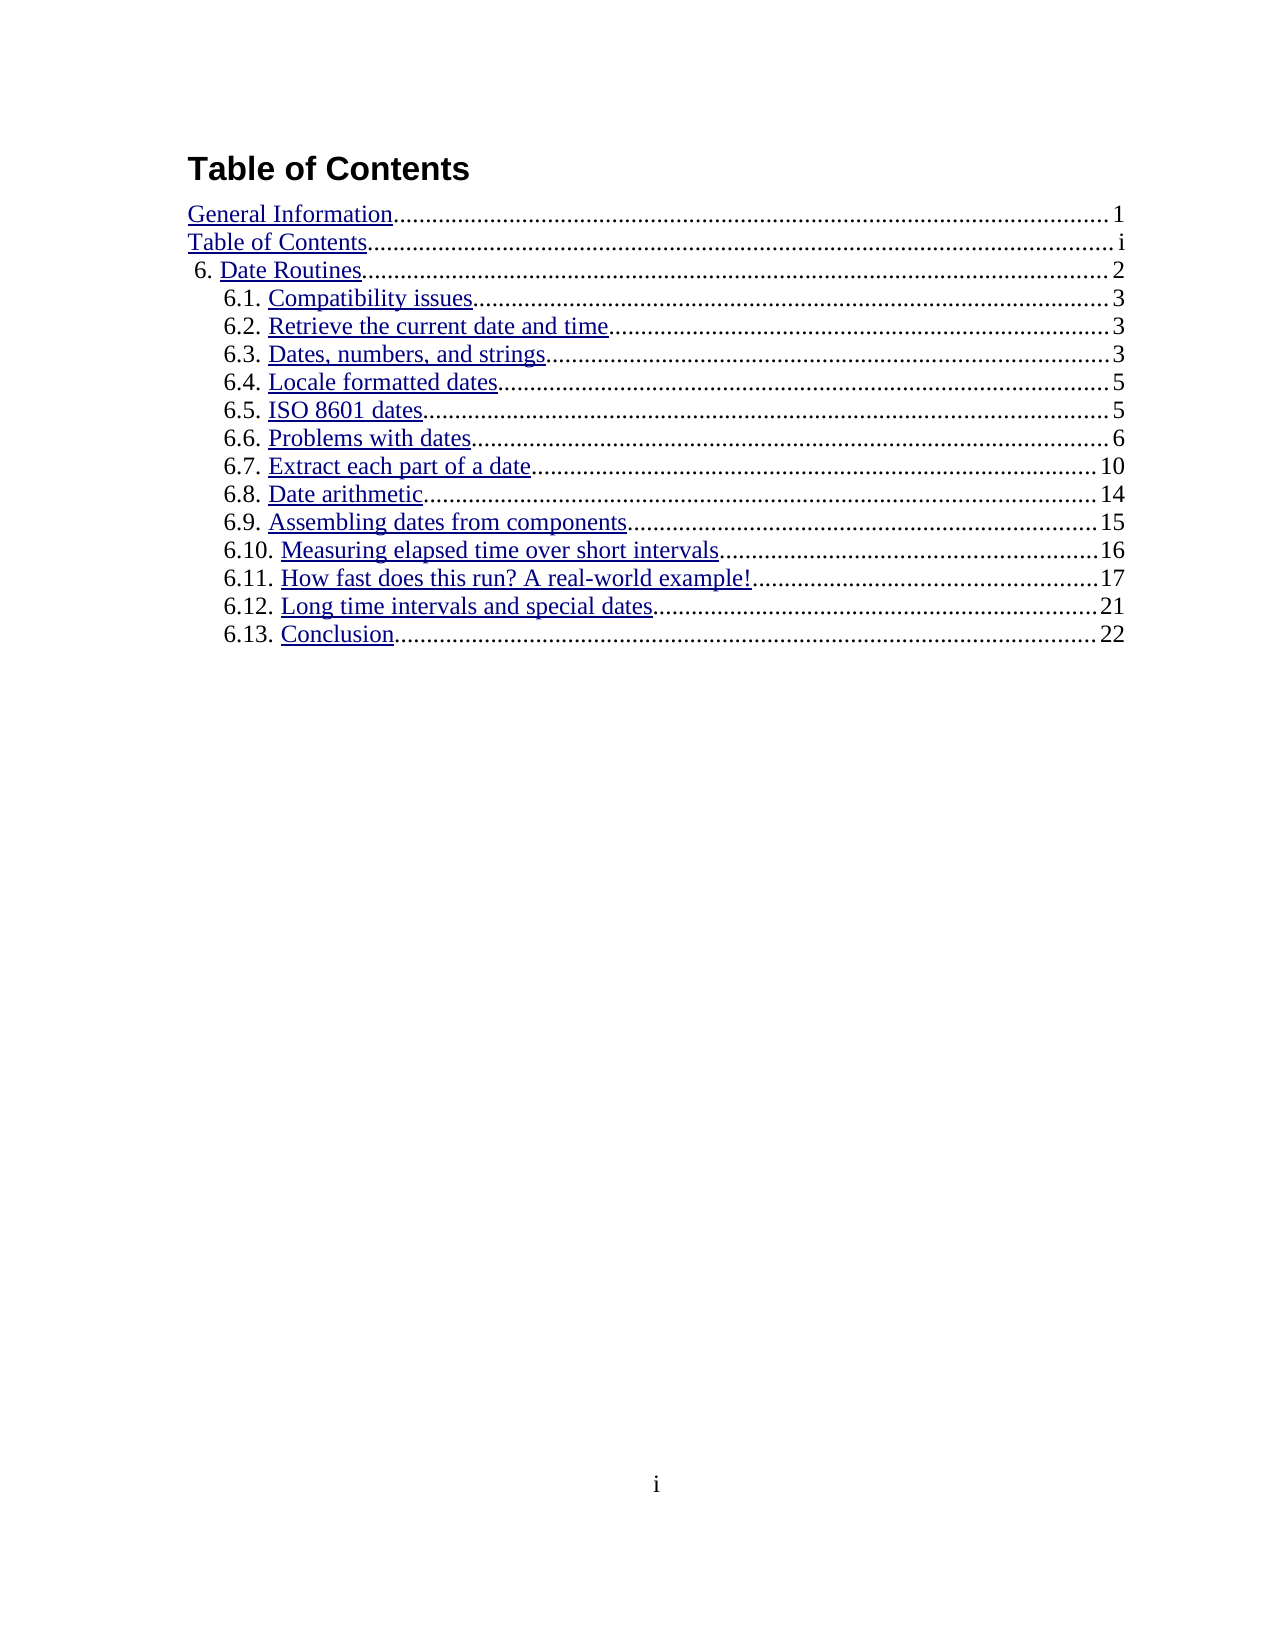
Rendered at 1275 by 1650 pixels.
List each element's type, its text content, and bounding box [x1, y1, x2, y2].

text 6.12. Long time intervals and special dates 21 [217, 592, 1125, 620]
text 6.8. Date arithmetic 14 [217, 480, 1125, 508]
text 6.5. ISO 8601 dates 5 [217, 396, 1125, 424]
text 6.4. Locale formatted dates 5 [217, 368, 1125, 396]
text 6.2. Retrieve the current date and time 3 [217, 312, 1125, 340]
text 6. Date Routines 2 [187, 256, 1125, 284]
subtitle Table of Contents [187, 150, 1125, 187]
text 6.3. Dates, numbers, and strings 3 [217, 340, 1125, 368]
text 6.11. How fast does this run? A real-world example! 17 [217, 564, 1125, 592]
text 6.6. Problems with dates 6 [217, 424, 1125, 452]
text 6.7. Extract each part of a date 10 [217, 452, 1125, 480]
text 6.1. Compatibility issues 3 [217, 284, 1125, 312]
text 6.10. Measuring elapsed time over short intervals 16 [217, 536, 1125, 564]
text General Information 1 [187, 200, 1125, 228]
text Table of Contents i [187, 228, 1125, 256]
text 6.9. Assembling dates from components 15 [217, 508, 1125, 536]
text 6.13. Conclusion 22 [217, 620, 1125, 648]
